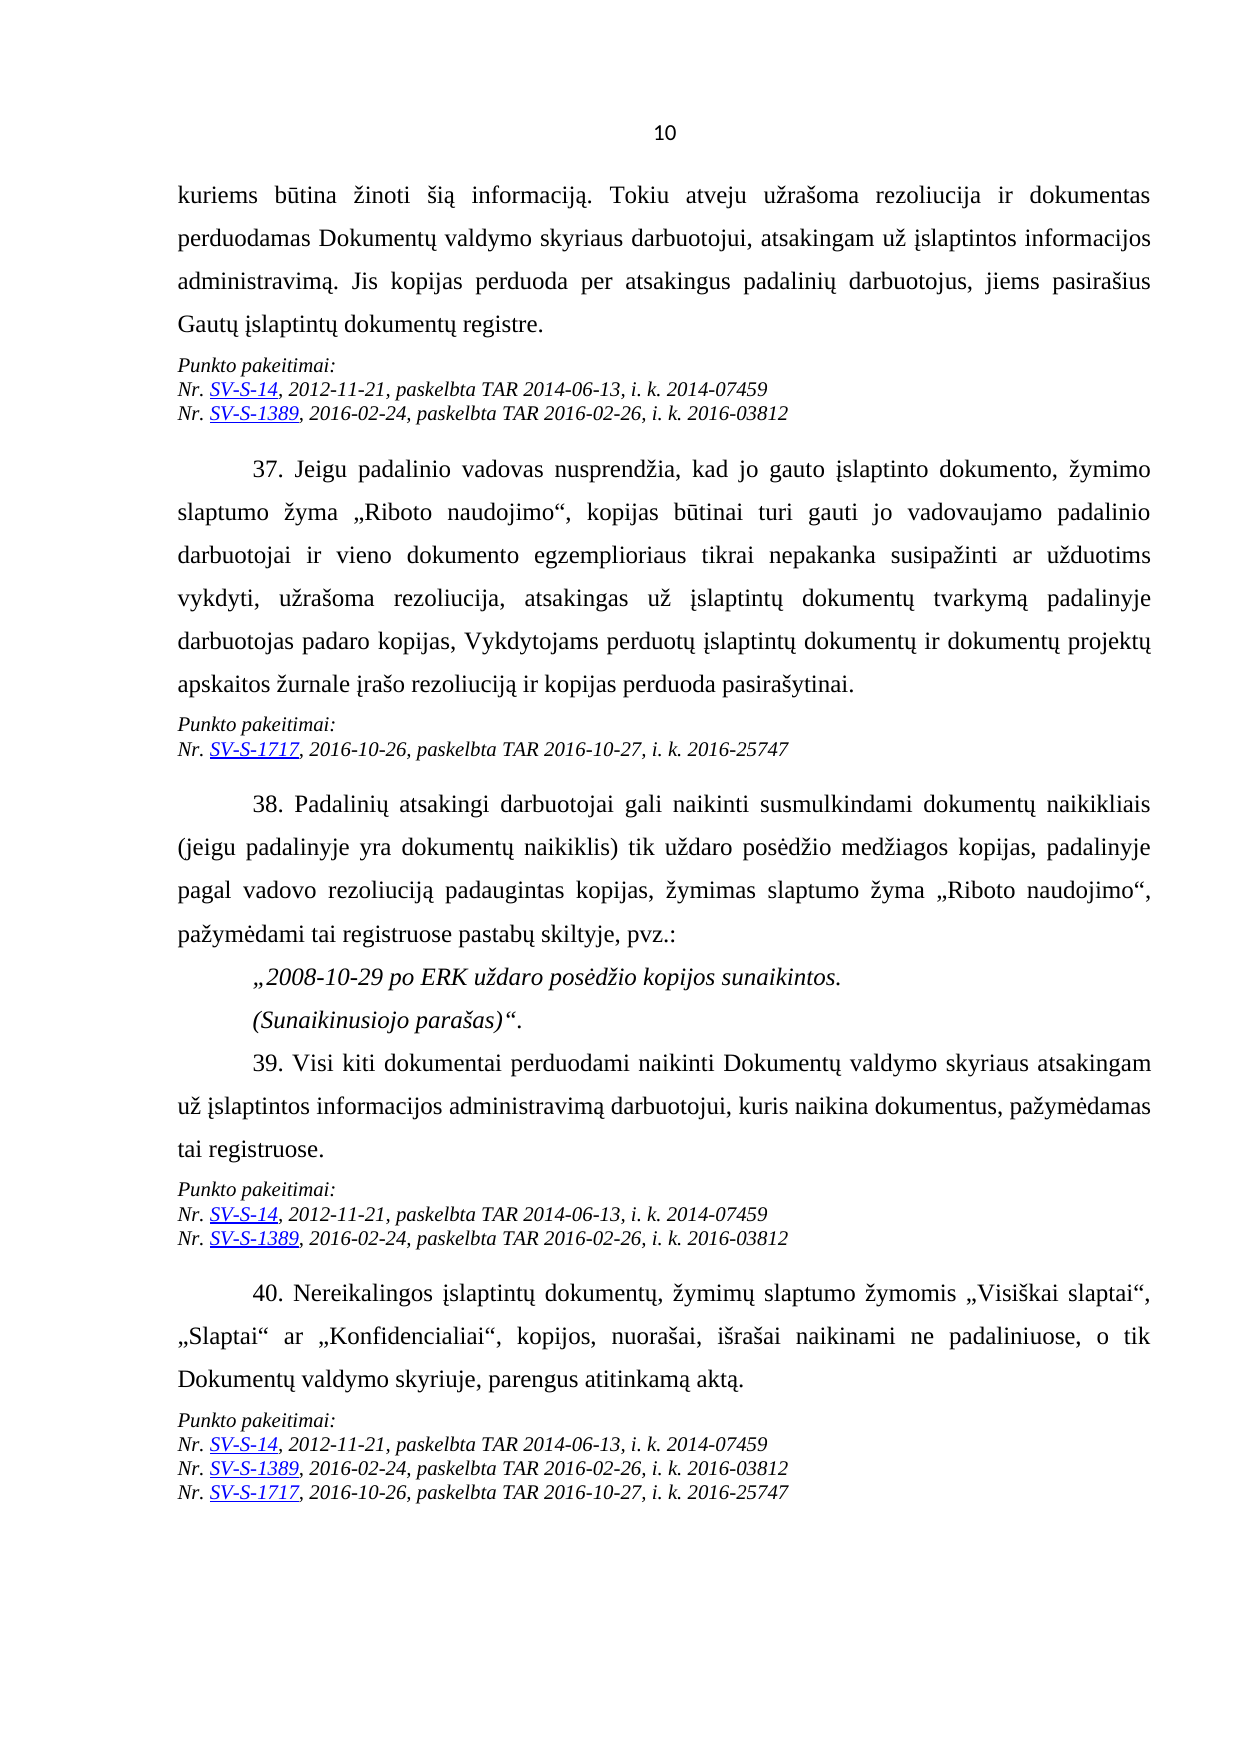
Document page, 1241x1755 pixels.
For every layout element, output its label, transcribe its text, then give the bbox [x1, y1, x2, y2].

text Nr. SV-S-14, 2012-11-21, paskelbta TAR 2014-06-13, i. k. 2014-07459 [177, 1201, 1152, 1226]
text Nr. SV-S-14, 2012-11-21, paskelbta TAR 2014-06-13, i. k. 2014-07459 [177, 377, 1152, 401]
text 39. Visi kiti dokumentai perduodami naikinti Dokumentų valdymo skyriaus atsakingam už įslaptintos informacijos administravimą darbuotojui, kuris naikina dokumentus, pažymėdamas tai registruose. [177, 1048, 1152, 1163]
text Nr. SV-S-1389, 2016-02-24, paskelbta TAR 2016-02-26, i. k. 2016-03812 [177, 401, 1152, 425]
text Punkto pakeitimai: [177, 712, 1152, 736]
text Nr. SV-S-1389, 2016-02-24, paskelbta TAR 2016-02-26, i. k. 2016-03812 [177, 1456, 1152, 1480]
text Punkto pakeitimai: [177, 1177, 1152, 1201]
text kuriems būtina žinoti šią informaciją. Tokiu atveju užrašoma rezoliucija ir dokumentas perduodamas Dokumentų valdymo skyriaus darbuotojui, atsakingam už įslaptintos informacijos administravimą. Jis kopijas perduoda per atsakingus padalinių darbuotojus, jiems pasirašius Gautų įslaptintų dokumentų registre. [177, 180, 1152, 338]
text Nr. SV-S-14, 2012-11-21, paskelbta TAR 2014-06-13, i. k. 2014-07459 [177, 1432, 1152, 1456]
text 37. Jeigu padalinio vadovas nusprendžia, kad jo gauto įslaptinto dokumento, žymimo slaptumo žyma „Riboto naudojimo“, kopijas būtinai turi gauti jo vadovaujamo padalinio darbuotojai ir vieno dokumento egzemplioriaus tikrai nepakanka susipažinti ar užduotims vykdyti, užrašoma rezoliucija, atsakingas už įslaptintų dokumentų tvarkymą padalinyje darbuotojas padaro kopijas, Vykdytojams perduotų įslaptintų dokumentų ir dokumentų projektų apskaitos žurnale įrašo rezoliuciją ir kopijas perduoda pasirašytinai. [177, 454, 1152, 698]
text Punkto pakeitimai: [177, 1408, 1152, 1432]
text Nr. SV-S-1389, 2016-02-24, paskelbta TAR 2016-02-26, i. k. 2016-03812 [177, 1226, 1152, 1249]
text 40. Nereikalingos įslaptintų dokumentų, žymimų slaptumo žymomis „Visiškai slaptai“, „Slaptai“ ar „Konfidencialiai“, kopijos, nuorašai, išrašai naikinami ne padaliniuose, o tik Dokumentų valdymo skyriuje, parengus atitinkamą aktą. [177, 1278, 1152, 1393]
text (Sunaikinusiojo parašas)“. [177, 1005, 1152, 1034]
text „2008-10-29 po ERK uždaro posėdžio kopijos sunaikintos. [177, 962, 1152, 991]
text Nr. SV-S-1717, 2016-10-26, paskelbta TAR 2016-10-27, i. k. 2016-25747 [177, 1480, 1152, 1504]
text Punkto pakeitimai: [177, 353, 1152, 377]
text 38. Padalinių atsakingi darbuotojai gali naikinti susmulkindami dokumentų naikikliais (jeigu padalinyje yra dokumentų naikiklis) tik uždaro posėdžio medžiagos kopijas, padalinyje pagal vadovo rezoliuciją padaugintas kopijas, žymimas slaptumo žyma „Riboto naudojimo“, pažymėdami tai registruose pastabų skiltyje, pvz.: [177, 789, 1152, 947]
text Nr. SV-S-1717, 2016-10-26, paskelbta TAR 2016-10-27, i. k. 2016-25747 [177, 736, 1152, 761]
